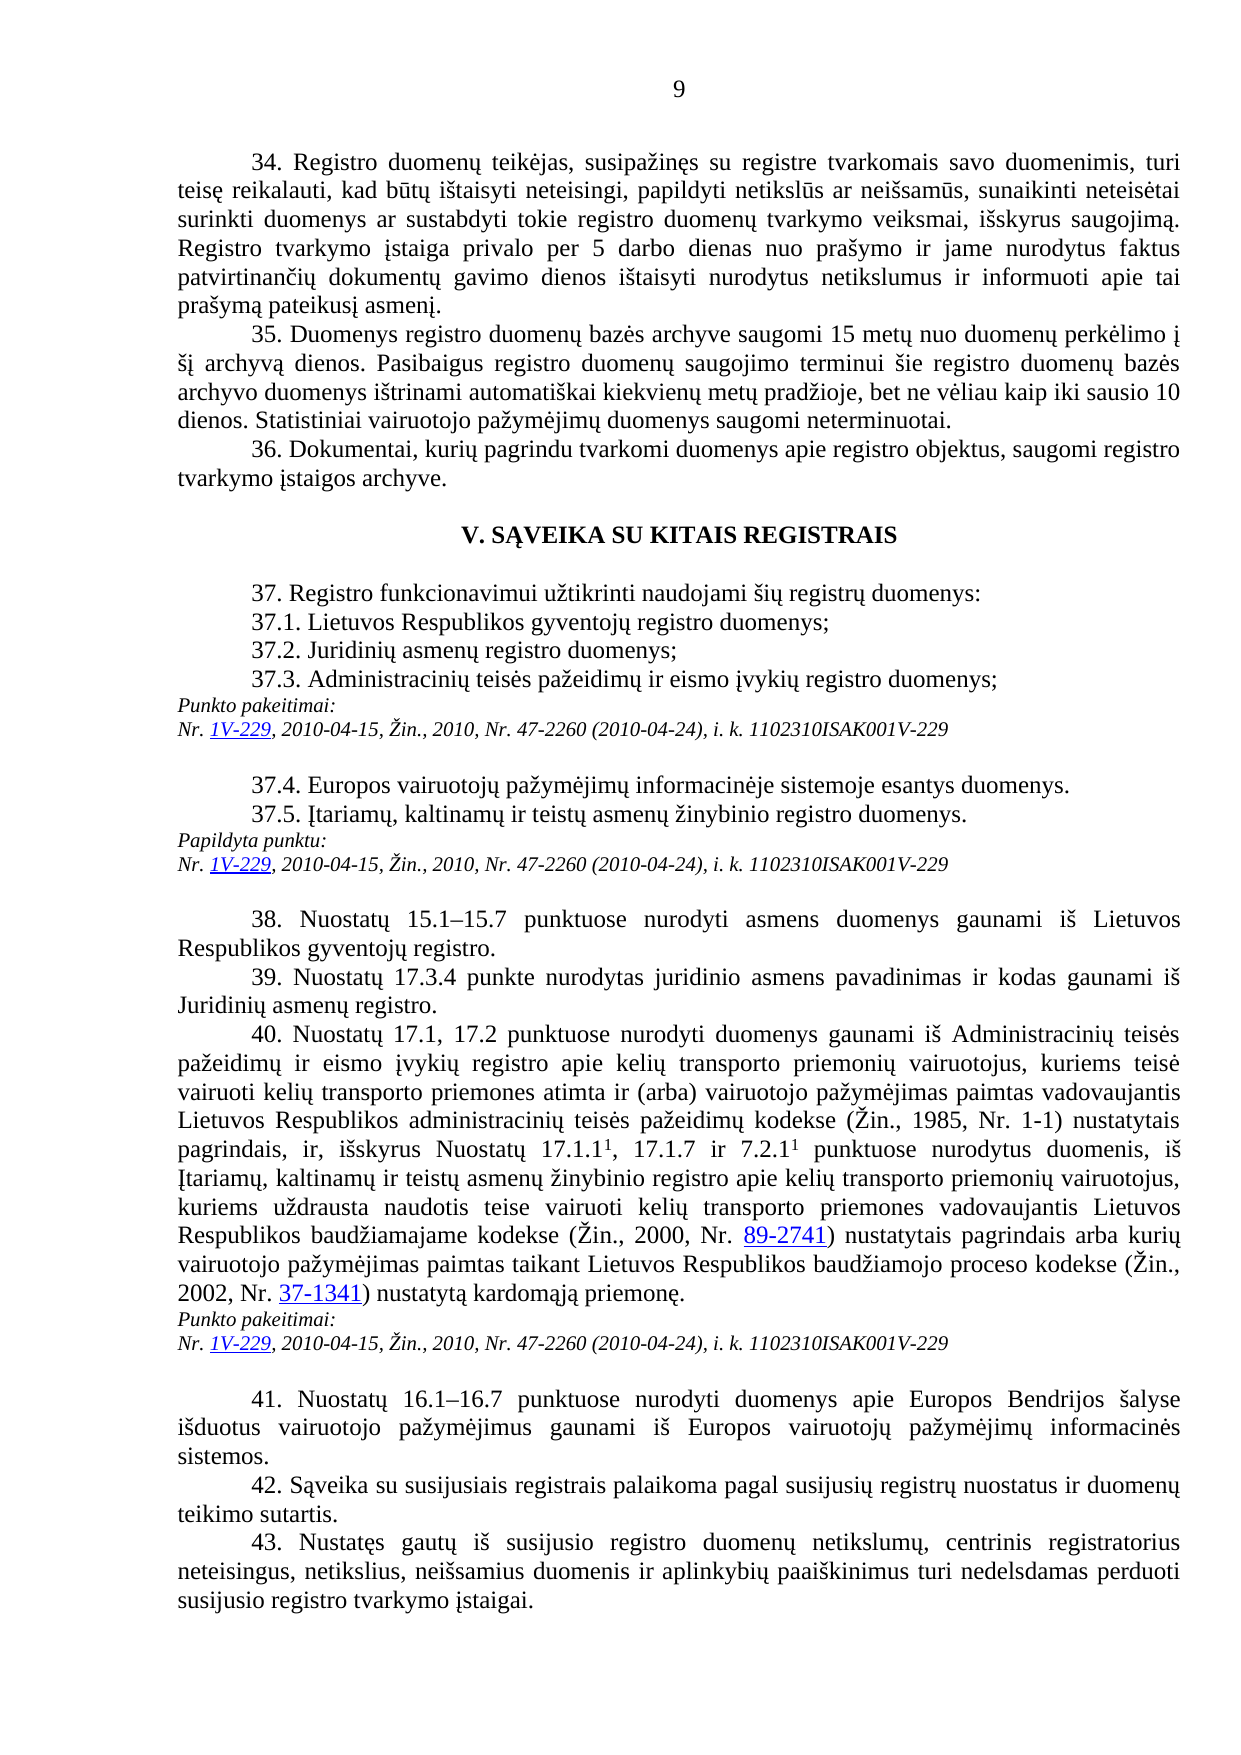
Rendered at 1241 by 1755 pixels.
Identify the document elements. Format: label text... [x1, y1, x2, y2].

text 39. Nuostatų 17.3.4 punkte nurodytas juridinio asmens pavadinimas ir kodas gaunami iš Juridinių asmenų registro. [177, 962, 1181, 1019]
text 37.4. Europos vairuotojų pažymėjimų informacinėje sistemoje esantys duomenys. [177, 770, 1181, 799]
text 34. Registro duomenų teikėjas, susipažinęs su registre tvarkomais savo duomenimis, turi teisę reikalauti, kad būtų ištaisyti neteisingi, papildyti netikslūs ar neišsamūs, sunaikinti neteisėtai surinkti duomenys ar sustabdyti tokie registro duomenų tvarkymo veiksmai, išskyrus saugojimą. Registro tvarkymo įstaiga privalo per 5 darbo dienas nuo prašymo ir jame nurodytus faktus patvirtinančių dokumentų gavimo dienos ištaisyti nurodytus netikslumus ir informuoti apie tai prašymą pateikusį asmenį. [177, 147, 1181, 319]
text 37.3. Administracinių teisės pažeidimų ir eismo įvykių registro duomenys; [177, 664, 1181, 693]
text Nr. 1V-229, 2010-04-15, Žin., 2010, Nr. 47-2260 (2010-04-24), i. k. 1102310ISAK001V-229 [177, 717, 1181, 741]
text 37.2. Juridinių asmenų registro duomenys; [177, 636, 1181, 664]
text 38. Nuostatų 15.1–15.7 punktuose nurodyti asmens duomenys gaunami iš Lietuvos Respublikos gyventojų registro. [177, 904, 1181, 962]
text Punkto pakeitimai: [177, 1307, 1181, 1331]
text 43. Nustatęs gautų iš susijusio registro duomenų netikslumų, centrinis registratorius neteisingus, netikslius, neišsamius duomenis ir aplinkybių paaiškinimus turi nedelsdamas perduoti susijusio registro tvarkymo įstaigai. [177, 1527, 1181, 1614]
text 36. Dokumentai, kurių pagrindu tvarkomi duomenys apie registro objektus, saugomi registro tvarkymo įstaigos archyve. [177, 434, 1181, 492]
text 40. Nuostatų 17.1, 17.2 punktuose nurodyti duomenys gaunami iš Administracinių teisės pažeidimų ir eismo įvykių registro apie kelių transporto priemonių vairuotojus, kuriems teisė vairuoti kelių transporto priemones atimta ir (arba) vairuotojo pažymėjimas paimtas vadovaujantis Lietuvos Respublikos administracinių teisės pažeidimų kodekse (Žin., 1985, Nr. 1-1) nustatytais pagrindais, ir, išskyrus Nuostatų 17.1.11, 17.1.7 ir 7.2.11 punktuose nurodytus duomenis, iš Įtariamų, kaltinamų ir teistų asmenų žinybinio registro apie kelių transporto priemonių vairuotojus, kuriems uždrausta naudotis teise vairuoti kelių transporto priemones vadovaujantis Lietuvos Respublikos baudžiamajame kodekse (Žin., 2000, Nr. 89-2741) nustatytais pagrindais arba kurių vairuotojo pažymėjimas paimtas taikant Lietuvos Respublikos baudžiamojo proceso kodekse (Žin., 2002, Nr. 37-1341) nustatytą kardomąją priemonę. [177, 1019, 1181, 1307]
text 42. Sąveika su susijusiais registrais palaikoma pagal susijusių registrų nuostatus ir duomenų teikimo sutartis. [177, 1470, 1181, 1527]
text V. SĄVEIKA SU KITAIS REGISTRAIS [177, 521, 1181, 549]
text 37.1. Lietuvos Respublikos gyventojų registro duomenys; [177, 607, 1181, 636]
text 35. Duomenys registro duomenų bazės archyve saugomi 15 metų nuo duomenų perkėlimo į šį archyvą dienos. Pasibaigus registro duomenų saugojimo terminui šie registro duomenų bazės archyvo duomenys ištrinami automatiškai kiekvienų metų pradžioje, bet ne vėliau kaip iki sausio 10 dienos. Statistiniai vairuotojo pažymėjimų duomenys saugomi neterminuotai. [177, 319, 1181, 434]
text Nr. 1V-229, 2010-04-15, Žin., 2010, Nr. 47-2260 (2010-04-24), i. k. 1102310ISAK001V-229 [177, 852, 1181, 876]
text 41. Nuostatų 16.1–16.7 punktuose nurodyti duomenys apie Europos Bendrijos šalyse išduotus vairuotojo pažymėjimus gaunami iš Europos vairuotojų pažymėjimų informacinės sistemos. [177, 1384, 1181, 1470]
text 37. Registro funkcionavimui užtikrinti naudojami šių registrų duomenys: [177, 578, 1181, 607]
text Nr. 1V-229, 2010-04-15, Žin., 2010, Nr. 47-2260 (2010-04-24), i. k. 1102310ISAK001V-229 [177, 1331, 1181, 1355]
text 37.5. Įtariamų, kaltinamų ir teistų asmenų žinybinio registro duomenys. [177, 799, 1181, 827]
text Papildyta punktu: [177, 827, 1181, 852]
text Punkto pakeitimai: [177, 693, 1181, 717]
